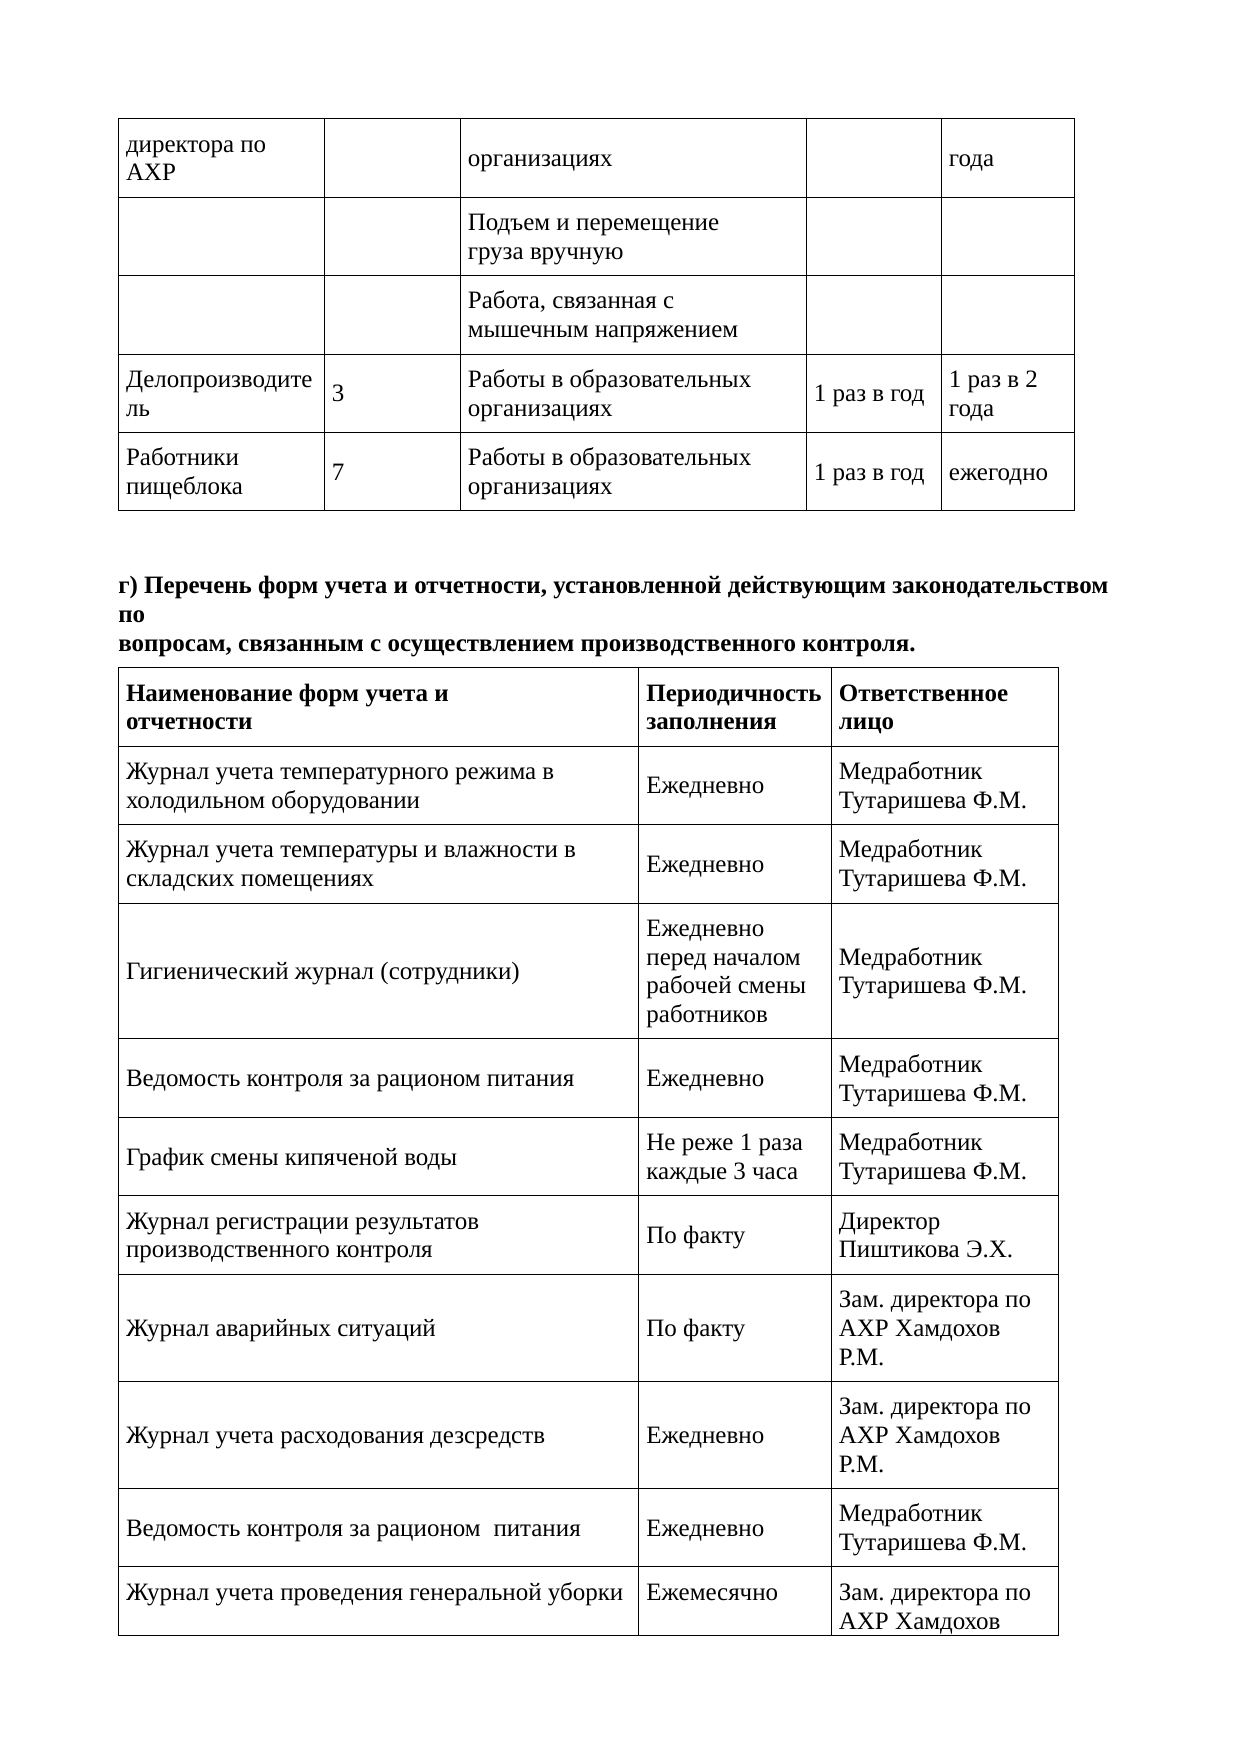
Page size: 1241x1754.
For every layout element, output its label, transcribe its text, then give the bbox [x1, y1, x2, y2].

table_header Ответственное лицо [832, 668, 1058, 746]
table_cell Ведомость контроля за рационом питания [119, 1489, 638, 1566]
table_cell [325, 119, 460, 197]
table_cell Журнал учета температурного режима в холодильном оборудовании [119, 747, 638, 824]
table_cell Работники пищеблока [119, 433, 324, 510]
table_cell [942, 198, 1074, 275]
table_cell Медработник Тутаришева Ф.М. [832, 904, 1058, 1038]
table_cell Работы в образовательных организациях [461, 433, 806, 510]
table_cell Гигиенический журнал (сотрудники) [119, 904, 638, 1038]
table_cell Ежедневно [639, 747, 831, 824]
table_cell 7 [325, 433, 460, 510]
table_cell ежегодно [942, 433, 1074, 510]
table_cell Работы в образовательных организациях [461, 355, 806, 432]
table_cell Зам. директора по АХР Хамдохов Р.М. [832, 1275, 1058, 1381]
table_cell Медработник Тутаришева Ф.М. [832, 1489, 1058, 1566]
table_cell организациях [461, 119, 806, 197]
table_cell Ежедневно перед началом рабочей смены работников [639, 904, 831, 1038]
table_cell года [942, 119, 1074, 197]
table_cell Зам. директора по АХР Хамдохов [832, 1567, 1058, 1634]
table_cell Ежедневно [639, 1489, 831, 1566]
table_cell Медработник Тутаришева Ф.М. [832, 1039, 1058, 1117]
table_cell 1 раз в год [807, 433, 941, 510]
table_cell [119, 198, 324, 275]
table_cell Медработник Тутаришева Ф.М. [832, 1118, 1058, 1195]
table_cell Ежедневно [639, 825, 831, 902]
table_cell [807, 119, 941, 197]
table_cell Директор Пиштикова Э.Х. [832, 1196, 1058, 1274]
table_cell 1 раз в год [807, 355, 941, 432]
table_cell директора по АХР [119, 119, 324, 197]
table_header Периодичность заполнения [639, 668, 831, 746]
text г) Перечень форм учета и отчетности, установленной действующим законодательством по вопросам, связанным с осуществлением производственного контроля. [118, 570, 1122, 657]
table_cell Ведомость контроля за рационом питания [119, 1039, 638, 1117]
table_cell Журнал регистрации результатов производственного контроля [119, 1196, 638, 1274]
table_cell Зам. директора по АХР Хамдохов Р.М. [832, 1382, 1058, 1488]
table_cell 3 [325, 355, 460, 432]
table_cell Ежедневно [639, 1382, 831, 1488]
table_cell [325, 198, 460, 275]
table_cell График смены кипяченой воды [119, 1118, 638, 1195]
table_header Наименование форм учета и отчетности [119, 668, 638, 746]
table_cell Ежемесячно [639, 1567, 831, 1634]
table_cell Ежедневно [639, 1039, 831, 1117]
table_cell 1 раз в 2 года [942, 355, 1074, 432]
table_cell Журнал учета проведения генеральной уборки [119, 1567, 638, 1634]
table_cell Делопроизводитель [119, 355, 324, 432]
table_cell Журнал аварийных ситуаций [119, 1275, 638, 1381]
table_cell Подъем и перемещение груза вручную [461, 198, 806, 275]
table_cell Медработник Тутаришева Ф.М. [832, 825, 1058, 902]
table_cell [119, 276, 324, 353]
table_cell [807, 276, 941, 353]
table_cell Журнал учета температуры и влажности в складских помещениях [119, 825, 638, 902]
table_cell Работа, связанная с мышечным напряжением [461, 276, 806, 353]
table_cell Медработник Тутаришева Ф.М. [832, 747, 1058, 824]
table_cell Не реже 1 раза каждые 3 часа [639, 1118, 831, 1195]
table_cell [325, 276, 460, 353]
table_cell По факту [639, 1275, 831, 1381]
table_cell Журнал учета расходования дезсредств [119, 1382, 638, 1488]
table_cell [807, 198, 941, 275]
table_cell По факту [639, 1196, 831, 1274]
table_cell [942, 276, 1074, 353]
